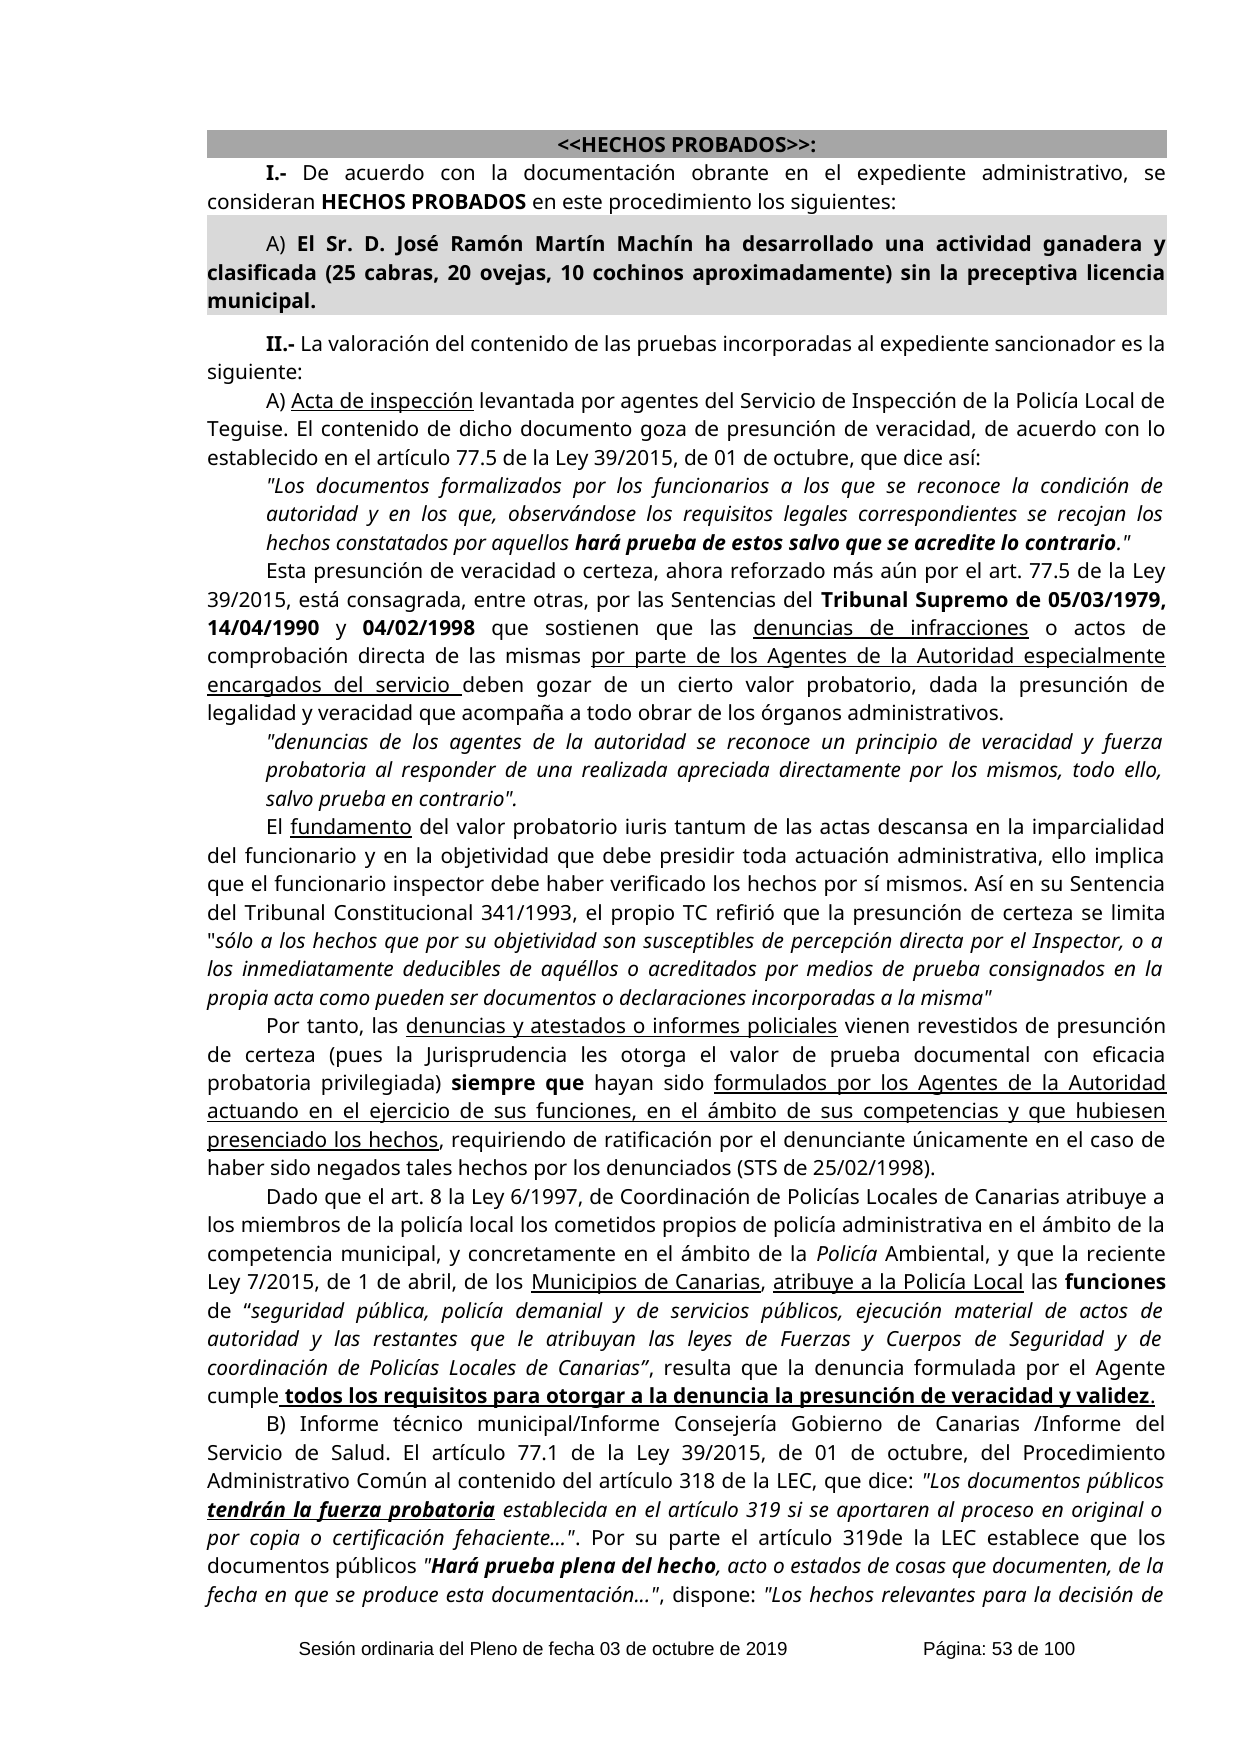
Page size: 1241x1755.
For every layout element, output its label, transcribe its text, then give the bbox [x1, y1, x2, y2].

text Esta presunción de veracidad o certeza, ahora reforzado más aún por el art. 77.5 de la Ley 39/2015, está consagrada, entre otras, por las Sentencias del Tribunal Supremo de 05/03/1979, 14/04/1990 y 04/02/1998 que sostienen que las denuncias de infracciones o actos de comprobación directa de las mismas por parte de los Agentes de la Autoridad especialmente encargados del servicio deben gozar de un cierto valor probatorio, dada la presunción de legalidad y veracidad que acompaña a todo obrar de los órganos administrativos. [207, 556, 1167, 727]
text Por tanto, las denuncias y atestados o informes policiales vienen revestidos de presunción de certeza (pues la Jurisprudencia les otorga el valor de prueba documental con eficacia probatoria privilegiada) siempre que hayan sido formulados por los Agentes de la Autoridad actuando en el ejercicio de sus funciones, en el ámbito de sus competencias y que hubiesen [207, 1011, 1167, 1121]
text A) El Sr. D. José Ramón Martín Machín ha desarrollado una actividad ganadera y clasificada (25 cabras, 20 ovejas, 10 cochinos aproximadamente) sin la preceptiva licencia municipal. [207, 229, 1167, 315]
text I.- De acuerdo con la documentación obrante en el expediente administrativo, se consideran HECHOS PROBADOS en este procedimiento los siguientes: [207, 158, 1167, 215]
text "denuncias de los agentes de la autoridad se reconoce un principio de veracidad y fuerza probatoria al responder de una realizada apreciada directamente por los mismos, todo ello, salvo prueba en contrario". [266, 727, 1167, 812]
text <<HECHOS PROBADOS>>: [207, 130, 1167, 158]
text A) Acta de inspección levantada por agentes del Servicio de Inspección de la Policía Local de Teguise. El contenido de dicho documento goza de presunción de veracidad, de acuerdo con lo establecido en el artículo 77.5 de la Ley 39/2015, de 01 de octubre, que dice así: [207, 386, 1167, 471]
text Dado que el art. 8 la Ley 6/1997, de Coordinación de Policías Locales de Canarias atribuye a los miembros de la policía local los cometidos propios de policía administrativa en el ámbito de la competencia municipal, y concretamente en el ámbito de la Policía Ambiental, y que la reciente Ley 7/2015, de 1 de abril, de los Municipios de Canarias, atribuye a la Policía Local las funciones de “seguridad pública, policía demanial y de servicios públicos, ejecución material de actos de autoridad y las restantes que le atribuyan las leyes de Fuerzas y Cuerpos de Seguridad y de coordinación de Policías Locales de Canarias”, resulta que la denuncia formulada por el Agente cumple todos los requisitos para otorgar a la denuncia la presunción de veracidad y validez. [207, 1182, 1167, 1409]
text presenciado los hechos, requiriendo de ratificación por el denunciante únicamente en el caso de haber sido negados tales hechos por los denunciados (STS de 25/02/1998). [207, 1122, 1167, 1182]
text B) Informe técnico municipal/Informe Consejería Gobierno de Canarias /Informe del Servicio de Salud. El artículo 77.1 de la Ley 39/2015, de 01 de octubre, del Procedimiento Administrativo Común al contenido del artículo 318 de la LEC, que dice: "Los documentos públicos tendrán la fuerza probatoria establecida en el artículo 319 si se aportaren al proceso en original o por copia o certificación fehaciente...". Por su parte el artículo 319de la LEC establece que los documentos públicos "Hará prueba plena del hecho, acto o estados de cosas que documenten, de la fecha en que se produce esta documentación...", dispone: "Los hechos relevantes para la decisión de [207, 1409, 1167, 1608]
text El fundamento del valor probatorio iuris tantum de las actas descansa en la imparcialidad del funcionario y en la objetividad que debe presidir toda actuación administrativa, ello implica que el funcionario inspector debe haber verificado los hechos por sí mismos. Así en su Sentencia del Tribunal Constitucional 341/1993, el propio TC refirió que la presunción de certeza se limita "sólo a los hechos que por su objetividad son susceptibles de percepción directa por el Inspector, o a los inmediatamente deducibles de aquéllos o acreditados por medios de prueba consignados en la propia acta como pueden ser documentos o declaraciones incorporadas a la misma" [207, 812, 1167, 1011]
text II.- La valoración del contenido de las pruebas incorporadas al expediente sancionador es la siguiente: [207, 329, 1167, 386]
text "Los documentos formalizados por los funcionarios a los que se reconoce la condición de autoridad y en los que, observándose los requisitos legales correspondientes se recojan los hechos constatados por aquellos hará prueba de estos salvo que se acredite lo contrario." [266, 471, 1167, 556]
